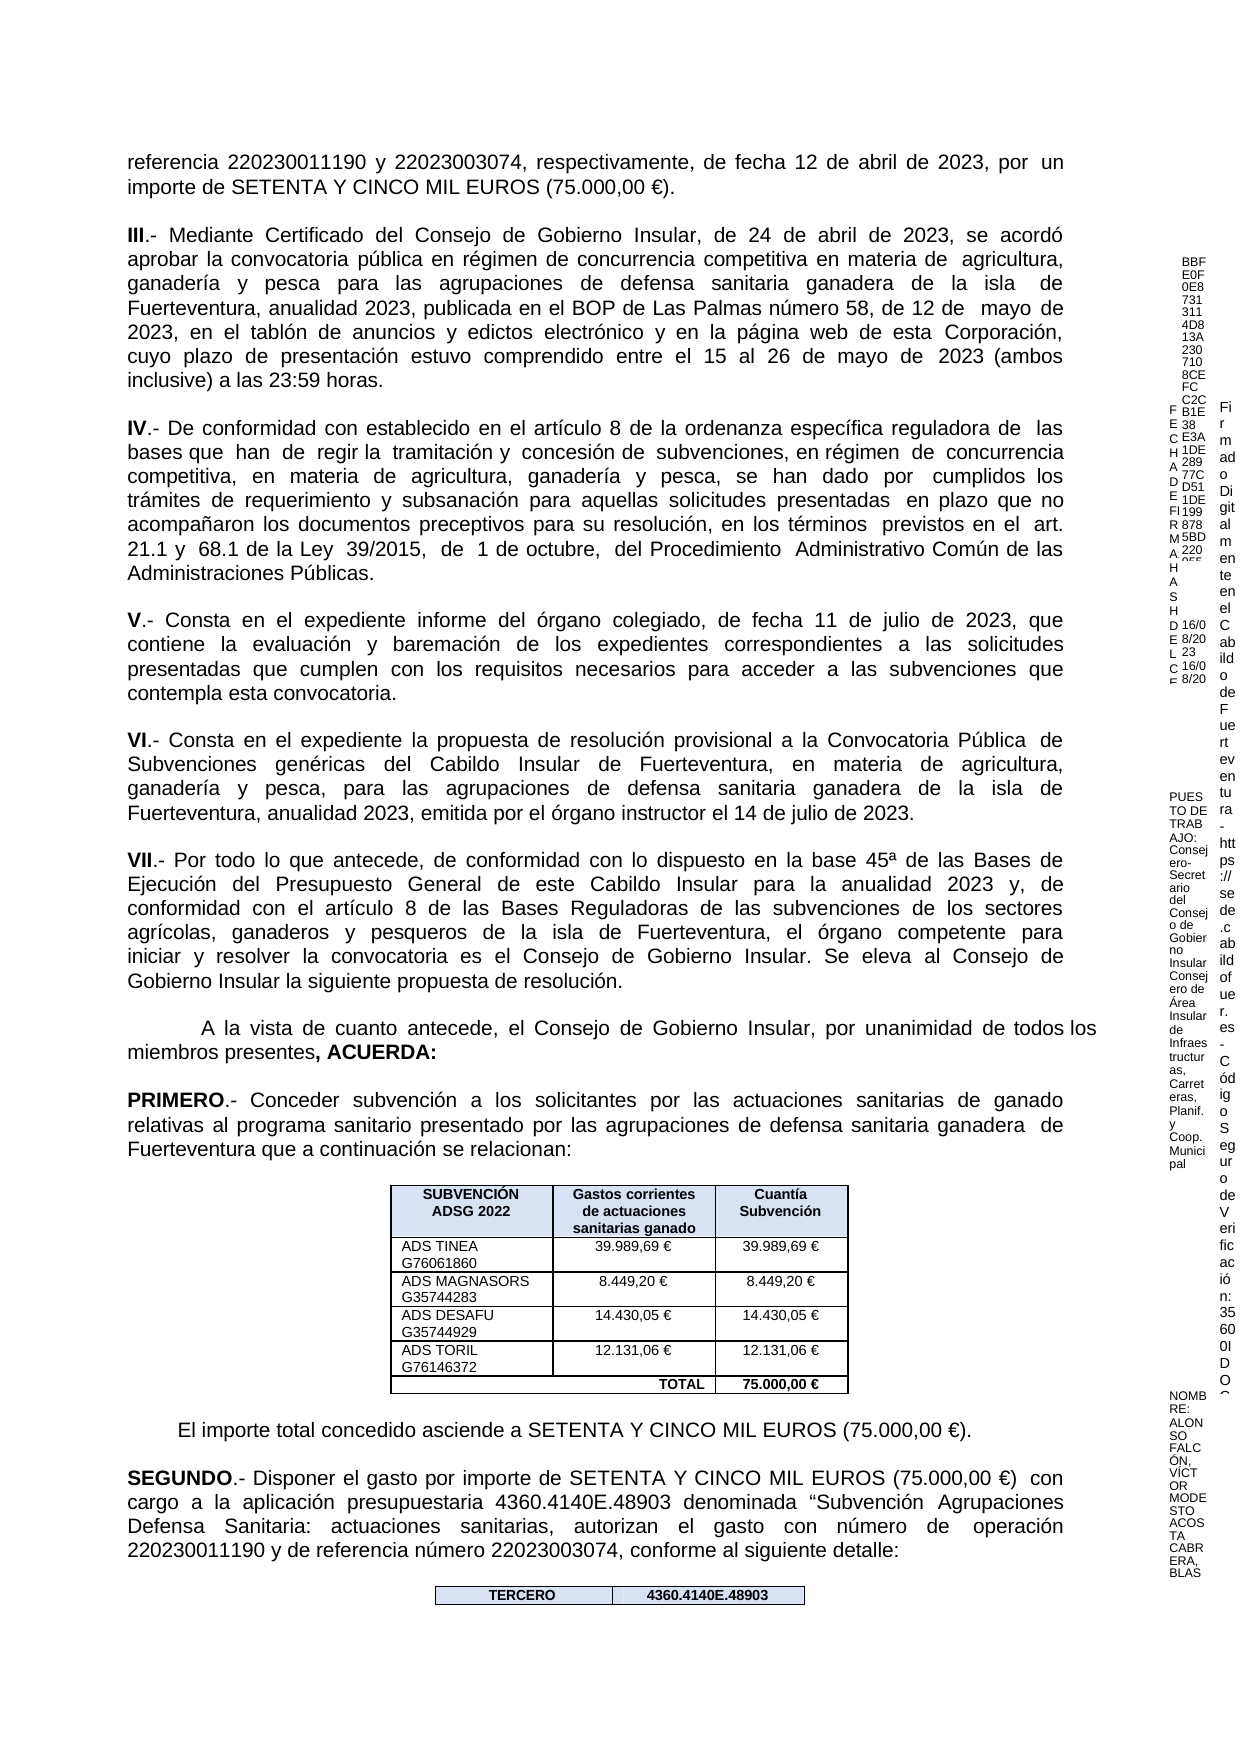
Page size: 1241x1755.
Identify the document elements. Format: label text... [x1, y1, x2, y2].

text 16/08/2023 [1182, 659, 1209, 685]
table_cell 14.430,05 € [554, 1307, 715, 1340]
table_cell TOTAL [392, 1377, 715, 1393]
table_cell ADS MAGNASORS G35744283 [392, 1273, 552, 1306]
table_cell ADS DESAFU G35744929 [392, 1307, 552, 1340]
table_cell 8.449,20 € [554, 1273, 715, 1306]
table_cell 39.989,69 € [716, 1238, 847, 1271]
text ALONSO FALCÓN, VÍCTOR MODESTO ACOSTA CABRERA, BLAS [1169, 1417, 1207, 1580]
text TERCERO 4360.4140E.48903 [805, 1587, 1167, 1604]
text V.- Consta en el expediente informe del órgano colegiado, de fecha 11 de julio de 2023, que contiene la evaluación y baremación de los expedientes correspondientes a las solicitudes presentadas que cumplen con los requisitos necesarios para acceder a las subvenciones que contempla esta convocatoria. [127, 608, 1064, 704]
text Consejero de Área Insular de Infraestructuras, Carreteras, Planif. y Coop. Municipal [1169, 970, 1209, 1171]
text VI.- Consta en el expediente la propuesta de resolución provisional a la Convocatoria Pública de Subvenciones genéricas del Cabildo Insular de Fuerteventura, en materia de agricultura, ganadería y pesca, para las agrupaciones de defensa sanitaria ganadera de la isla de Fuerteventura, anualidad 2023, emitida por el órgano instructor el 14 de julio de 2023. [127, 728, 1064, 824]
text PRIMERO.- Conceder subvención a los solicitantes por las actuaciones sanitarias de ganado relativas al programa sanitario presentado por las agrupaciones de defensa sanitaria ganadera de Fuerteventura que a continuación se relacionan: [127, 1088, 1064, 1161]
text A la vista de cuanto antecede, el Consejo de Gobierno Insular, por unanimidad de todos los miembros presentes, ACUERDA: [127, 1016, 1103, 1064]
table_header SUBVENCIÓN ADSG 2022 [392, 1186, 552, 1236]
text Firmado Digitalmente en el Cabildo de Fuerteventura - https://sede.cabildofuer.es - Código Seguro de Verificación: 35600IDOC29AD3A699C2C4034BBC [1219, 398, 1236, 1394]
text FECHA DE FIRMA: HASH DEL CERTIFICADO: [1169, 402, 1184, 683]
text El importe total concedido asciende a SETENTA Y CINCO MIL EUROS (75.000,00 €). [177, 1389, 1241, 1621]
text [1167, 791, 1209, 1258]
text 16/08/2023 [1182, 619, 1209, 659]
text PUESTO DE TRABAJO: [1169, 791, 1209, 845]
text NOMBRE: [1169, 1390, 1209, 1417]
table_cell 75.000,00 € [716, 1377, 847, 1393]
table_cell 12.131,06 € [716, 1342, 847, 1375]
text Consejero-Secretario del Consejo de Gobierno Insular [1169, 845, 1209, 970]
table_header Gastos corrientes de actuaciones sanitarias ganado [554, 1186, 715, 1236]
text BBFE0F0E87313114D813A2307108CEFCC2CB1E38 E3A1DE28977CD511DE1998785BD2209552F69854 [1182, 257, 1207, 560]
text referencia 220230011190 y 22023003074, respectivamente, de fecha 12 de abril de 2023, por un importe de SETENTA Y CINCO MIL EUROS (75.000,00 €). [127, 147, 1064, 199]
table_cell 39.989,69 € [554, 1238, 715, 1271]
text TERCERO 4360.4140E.48903 [1209, 1587, 1241, 1604]
text III.- Mediante Certificado del Consejo de Gobierno Insular, de 24 de abril de 2023, se acordó aprobar la convocatoria pública en régimen de concurrencia competitiva en materia de agricultura, ganadería y pesca para las agrupaciones de defensa sanitaria ganadera de la isla de Fuerteventura, anualidad 2023, publicada en el BOP de Las Palmas número 58, de 12 de mayo de 2023, en el tablón de anuncios y edictos electrónico y en la página web de esta Corporación, cuyo plazo de presentación estuvo comprendido entre el 15 al 26 de mayo de 2023 (ambos inclusive) a las 23:59 horas. [127, 223, 1064, 392]
table_cell 12.131,06 € [554, 1342, 715, 1375]
table_header Cuantía Subvención [716, 1186, 847, 1236]
table_cell ADS TINEA G76061860 [392, 1238, 552, 1271]
table_cell 8.449,20 € [716, 1273, 847, 1306]
text SEGUNDO.- Disponer el gasto por importe de SETENTA Y CINCO MIL EUROS (75.000,00 €) con cargo a la aplicación presupuestaria 4360.4140E.48903 denominada “Subvención Agrupaciones Defensa Sanitaria: actuaciones sanitarias, autorizan el gasto con número de operación 220230011190 y de referencia número 22023003074, conforme al siguiente detalle: [127, 1466, 1064, 1562]
table_cell 14.430,05 € [716, 1307, 847, 1340]
text IV.- De conformidad con establecido en el artículo 8 de la ordenanza específica reguladora de las bases que han de regir la tramitación y concesión de subvenciones, en régimen de concurrencia competitiva, en materia de agricultura, ganadería y pesca, se han dado por cumplidos los trámites de requerimiento y subsanación para aquellas solicitudes presentadas en plazo que no acompañaron los documentos preceptivos para su resolución, en los términos previstos en el art. 21.1 y 68.1 de la Ley 39/2015, de 1 de octubre, del Procedimiento Administrativo Común de las Administraciones Públicas. [127, 416, 1064, 584]
table_cell ADS TORIL G76146372 [392, 1342, 552, 1375]
text VII.- Por todo lo que antecede, de conformidad con lo dispuesto en la base 45ª de las Bases de Ejecución del Presupuesto General de este Cabildo Insular para la anualidad 2023 y, de conformidad con el artículo 8 de las Bases Reguladoras de las subvenciones de los sectores agrícolas, ganaderos y pesqueros de la isla de Fuerteventura, el órgano competente para iniciar y resolver la convocatoria es el Consejo de Gobierno Insular. Se eleva al Consejo de Gobierno Insular la siguiente propuesta de resolución. [127, 848, 1064, 992]
